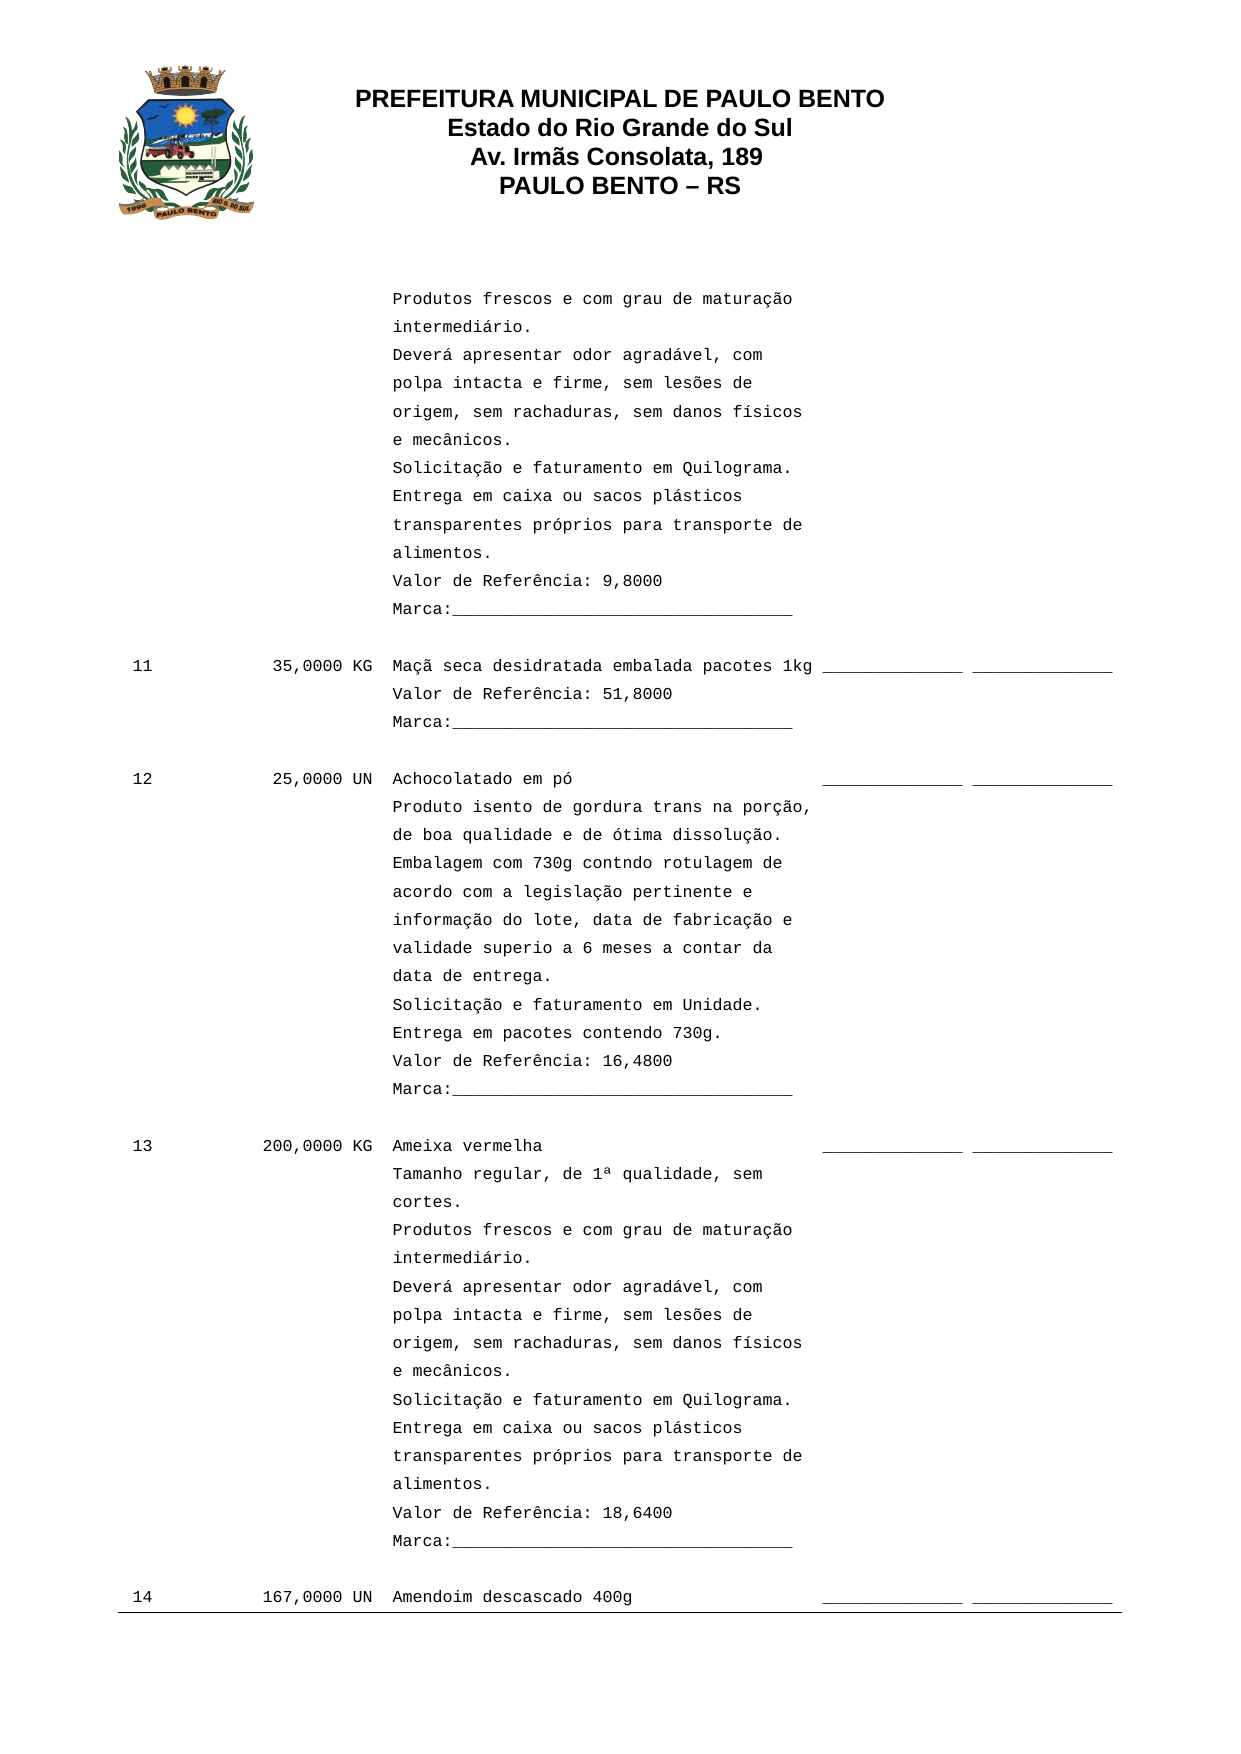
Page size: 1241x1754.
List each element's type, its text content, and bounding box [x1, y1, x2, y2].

picture [118, 65, 254, 220]
text Produtos frescos e com grau de maturação intermediário. Deverá apresentar odor agradável, com polpa intacta e firme, sem lesões de origem, sem rachaduras, sem danos físicos e mecânicos. Solicitação e faturamento em Quilograma. Entrega em caixa ou sacos plásticos transparentes próprios para transporte de alimentos. Valor de Referência: 9,8000 Marca:__________________________________ 11 35,0000 KG Maçã seca desidratada embalada pacotes 1kg ______________ ______________ Valor de Referência: 51,8000 Marca:__________________________________ 12 25,0000 UN Achocolatado em pó ______________ ______________ Produto isento de gordura trans na porção, de boa qualidade e de ótima dissolução. Embalagem com 730g contndo rotulagem de acordo com a legislação pertinente e informação do lote, data de fabricação e validade superio a 6 meses a contar da data de entrega. Solicitação e faturamento em Unidade. Entrega em pacotes contendo 730g. Valor de Referência: 16,4800 Marca:__________________________________ 13 200,0000 KG Ameixa vermelha ______________ ______________ Tamanho regular, de 1ª qualidade, sem cortes. Produtos frescos e com grau de maturação intermediário. Deverá apresentar odor agradável, com polpa intacta e firme, sem lesões de origem, sem rachaduras, sem danos físicos e mecânicos. Solicitação e faturamento em Quilograma. Entrega em caixa ou sacos plásticos transparentes próprios para transporte de alimentos. Valor de Referência: 18,6400 Marca:__________________________________ 14 167,0000 UN Amendoim descascado 400g ______________ ______________ [118, 286, 1122, 1612]
